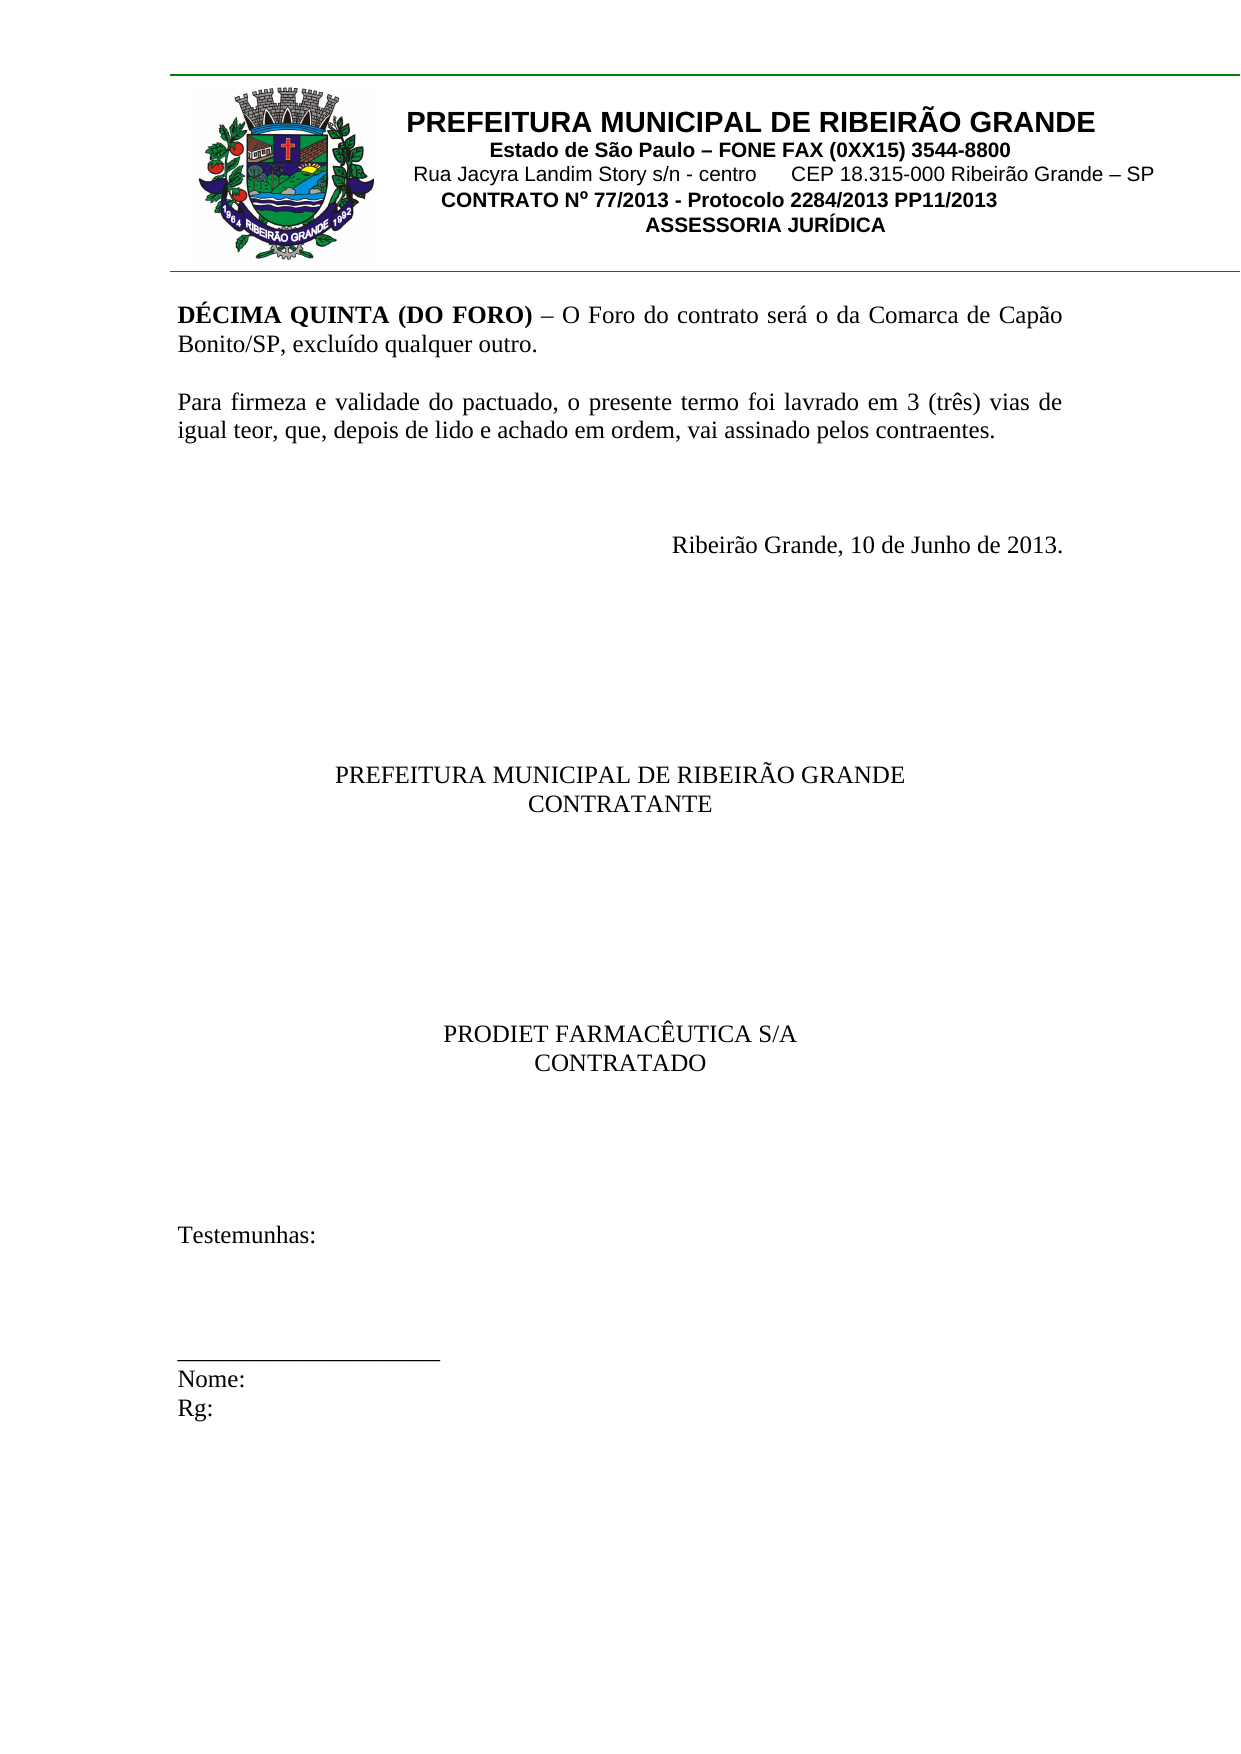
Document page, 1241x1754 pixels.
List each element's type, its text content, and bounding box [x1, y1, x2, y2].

text Para firmeza e validade do pactuado, o presente termo foi lavrado em 3 (três) vias de igual teor, que, depois de lido e achado em ordem, vai assinado pelos contraentes. [177, 387, 1063, 444]
text Testemunhas: [177, 1221, 1063, 1249]
text Rg: [177, 1393, 1063, 1422]
picture [192, 83, 380, 264]
text Nome: [177, 1364, 1063, 1393]
text CONTRATADO [177, 1048, 1063, 1077]
text CONTRATANTE [177, 789, 1063, 818]
text PRODIET FARMACÊUTICA S/A [177, 1019, 1063, 1048]
text _____________________ [177, 1336, 1063, 1364]
subtitle Ribeirão Grande, 10 de Junho de 2013. [177, 531, 1063, 559]
text DÉCIMA QUINTA (DO FORO) – O Foro do contrato será o da Comarca de Capão Bonito/SP, excluído qualquer outro. [177, 301, 1063, 358]
subtitle PREFEITURA MUNICIPAL DE RIBEIRÃO GRANDE [177, 761, 1063, 789]
